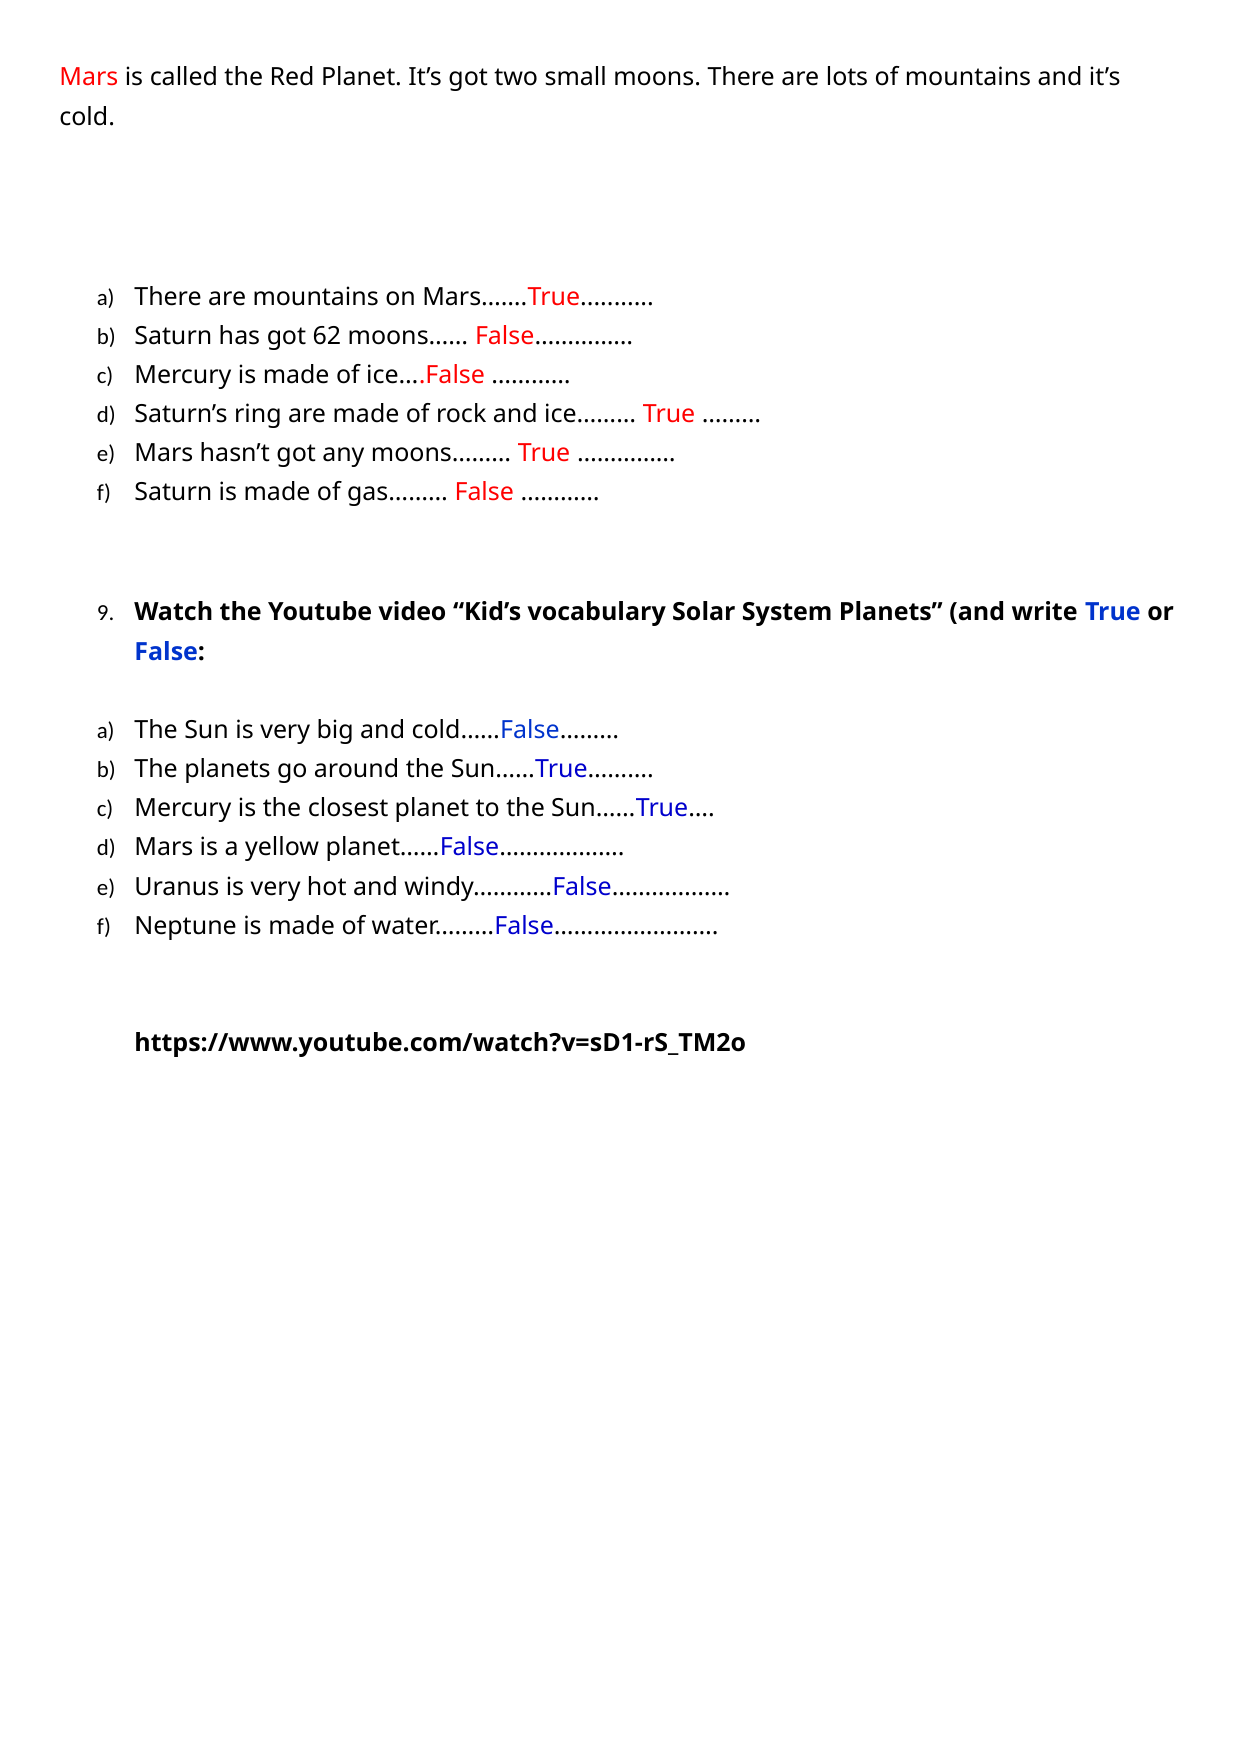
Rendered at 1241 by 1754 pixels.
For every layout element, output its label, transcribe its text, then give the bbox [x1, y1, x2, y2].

list Saturn has got 62 moons…… False…………… [97, 317, 1181, 351]
list Mercury is the closest planet to the Sun……True…. [97, 790, 1181, 824]
list Mars hasn’t got any moons……… True …………… [97, 435, 1181, 469]
list Mars is a yellow planet……False………………. [97, 829, 1181, 863]
list Saturn is made of gas……… False ………… [97, 474, 1181, 508]
list Mercury is made of ice….False ………… [97, 357, 1181, 391]
list Uranus is very hot and windy…………False……………… [97, 868, 1181, 902]
list The planets go around the Sun……True………. [97, 751, 1181, 785]
list Saturn’s ring are made of rock and ice……… True ……… [97, 396, 1181, 430]
list Neptune is made of water………False……………………. [97, 907, 1181, 941]
list https://www.youtube.com/watch?v=sD1-rS_TM2o [134, 1025, 1181, 1059]
list There are mountains on Mars…….True........... [97, 278, 1181, 312]
text Mars is called the Red Planet. It’s got two small moons. There are lots of mountains and it’s cold. [59, 59, 1181, 132]
list Watch the Youtube video “Kid’s vocabulary Solar System Planets” (and write True or False: [97, 594, 1181, 667]
list The Sun is very big and cold……False……… [97, 712, 1181, 746]
